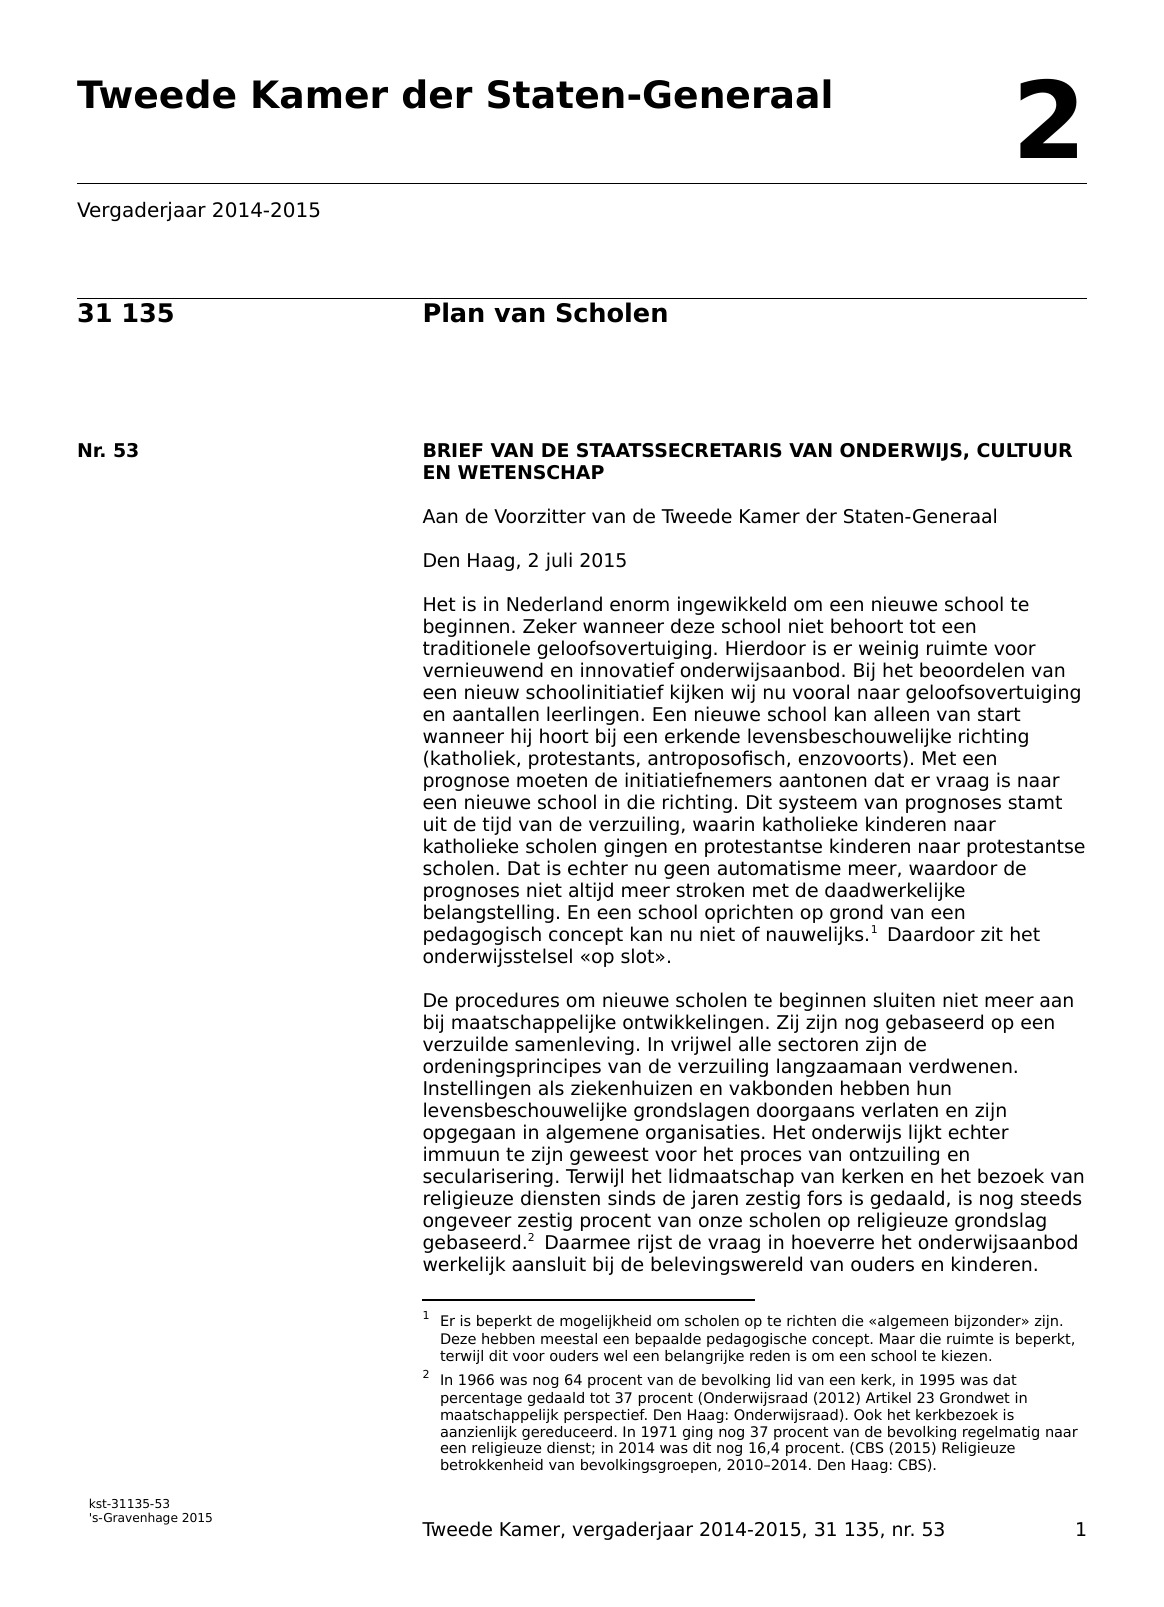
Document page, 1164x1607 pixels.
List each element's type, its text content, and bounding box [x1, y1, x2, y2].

text Den Haag, 2 juli 2015 [422, 550, 1087, 572]
text Het is in Nederland enorm ingewikkeld om een nieuwe school te beginnen. Zeker wanneer deze school niet behoort tot een traditionele geloofsovertuiging. Hierdoor is er weinig ruimte voor vernieuwend en innovatief onderwijsaanbod. Bij het beoordelen van een nieuw schoolinitiatief kijken wij nu vooral naar geloofsovertuiging en aantallen leerlingen. Een nieuwe school kan alleen van start wanneer hij hoort bij een erkende levensbeschouwelijke richting (katholiek, protestants, antroposofisch, enzovoorts). Met een prognose moeten de initiatiefnemers aantonen dat er vraag is naar een nieuwe school in die richting. Dit systeem van prognoses stamt uit de tijd van de verzuiling, waarin katholieke kinderen naar katholieke scholen gingen en protestantse kinderen naar protestantse scholen. Dat is echter nu geen automatisme meer, waardoor de prognoses niet altijd meer stroken met de daadwerkelijke belangstelling. En een school oprichten op grond van een pedagogisch concept kan nu niet of nauwelijks. Daardoor zit het onderwijsstelsel «op slot». [422, 594, 1087, 968]
table_cell Vergaderjaar 2014-2015 [77, 184, 1087, 298]
text Aan de Voorzitter van de Tweede Kamer der Staten-Generaal [422, 506, 1087, 528]
text Er is beperkt de mogelijkheid om scholen op te richten die «algemeen bijzonder» zijn. Deze hebben meestal een bepaalde pedagogische concept. Maar die ruimte is beperkt, terwijl dit voor ouders wel een belangrijke reden is om een school te kiezen. [422, 1309, 1087, 1365]
subtitle Nr. 53 BRIEF VAN DE STAATSSECRETARIS VAN ONDERWIJS, CULTUUR EN WETENSCHAP [77, 440, 1087, 484]
text In 1966 was nog 64 procent van de bevolking lid van een kerk, in 1995 was dat percentage gedaald tot 37 procent (Onderwijsraad (2012) Artikel 23 Grondwet in maatschappelijk perspectief. Den Haag: Onderwijsraad). Ook het kerkbezoek is aanzienlijk gereduceerd. In 1971 ging nog 37 procent van de bevolking regelmatig naar een religieuze dienst; in 2014 was dit nog 16,4 procent. (CBS (2015) Religieuze betrokkenheid van bevolkingsgroepen, 2010–2014. Den Haag: CBS). [422, 1368, 1087, 1474]
table_header Tweede Kamer der Staten-Generaal [77, 59, 886, 183]
text 's-Gravenhage 2015 [88, 1511, 323, 1525]
text De procedures om nieuwe scholen te beginnen sluiten niet meer aan bij maatschappelijke ontwikkelingen. Zij zijn nog gebaseerd op een verzuilde samenleving. In vrijwel alle sectoren zijn de ordeningsprincipes van de verzuiling langzaamaan verdwenen. Instellingen als ziekenhuizen en vakbonden hebben hun levensbeschouwelijke grondslagen doorgaans verlaten en zijn opgegaan in algemene organisaties. Het onderwijs lijkt echter immuun te zijn geweest voor het proces van ontzuiling en secularisering. Terwijl het lidmaatschap van kerken en het bezoek van religieuze diensten sinds de jaren zestig fors is gedaald, is nog steeds ongeveer zestig procent van onze scholen op religieuze grondslag gebaseerd. Daarmee rijst de vraag in hoeverre het onderwijsaanbod werkelijk aansluit bij de belevingswereld van ouders en kinderen. [422, 990, 1087, 1276]
text kst-31135-53 [88, 1497, 323, 1511]
subtitle 31 135 Plan van Scholen [77, 299, 1087, 329]
table_header 2 [886, 59, 1087, 183]
